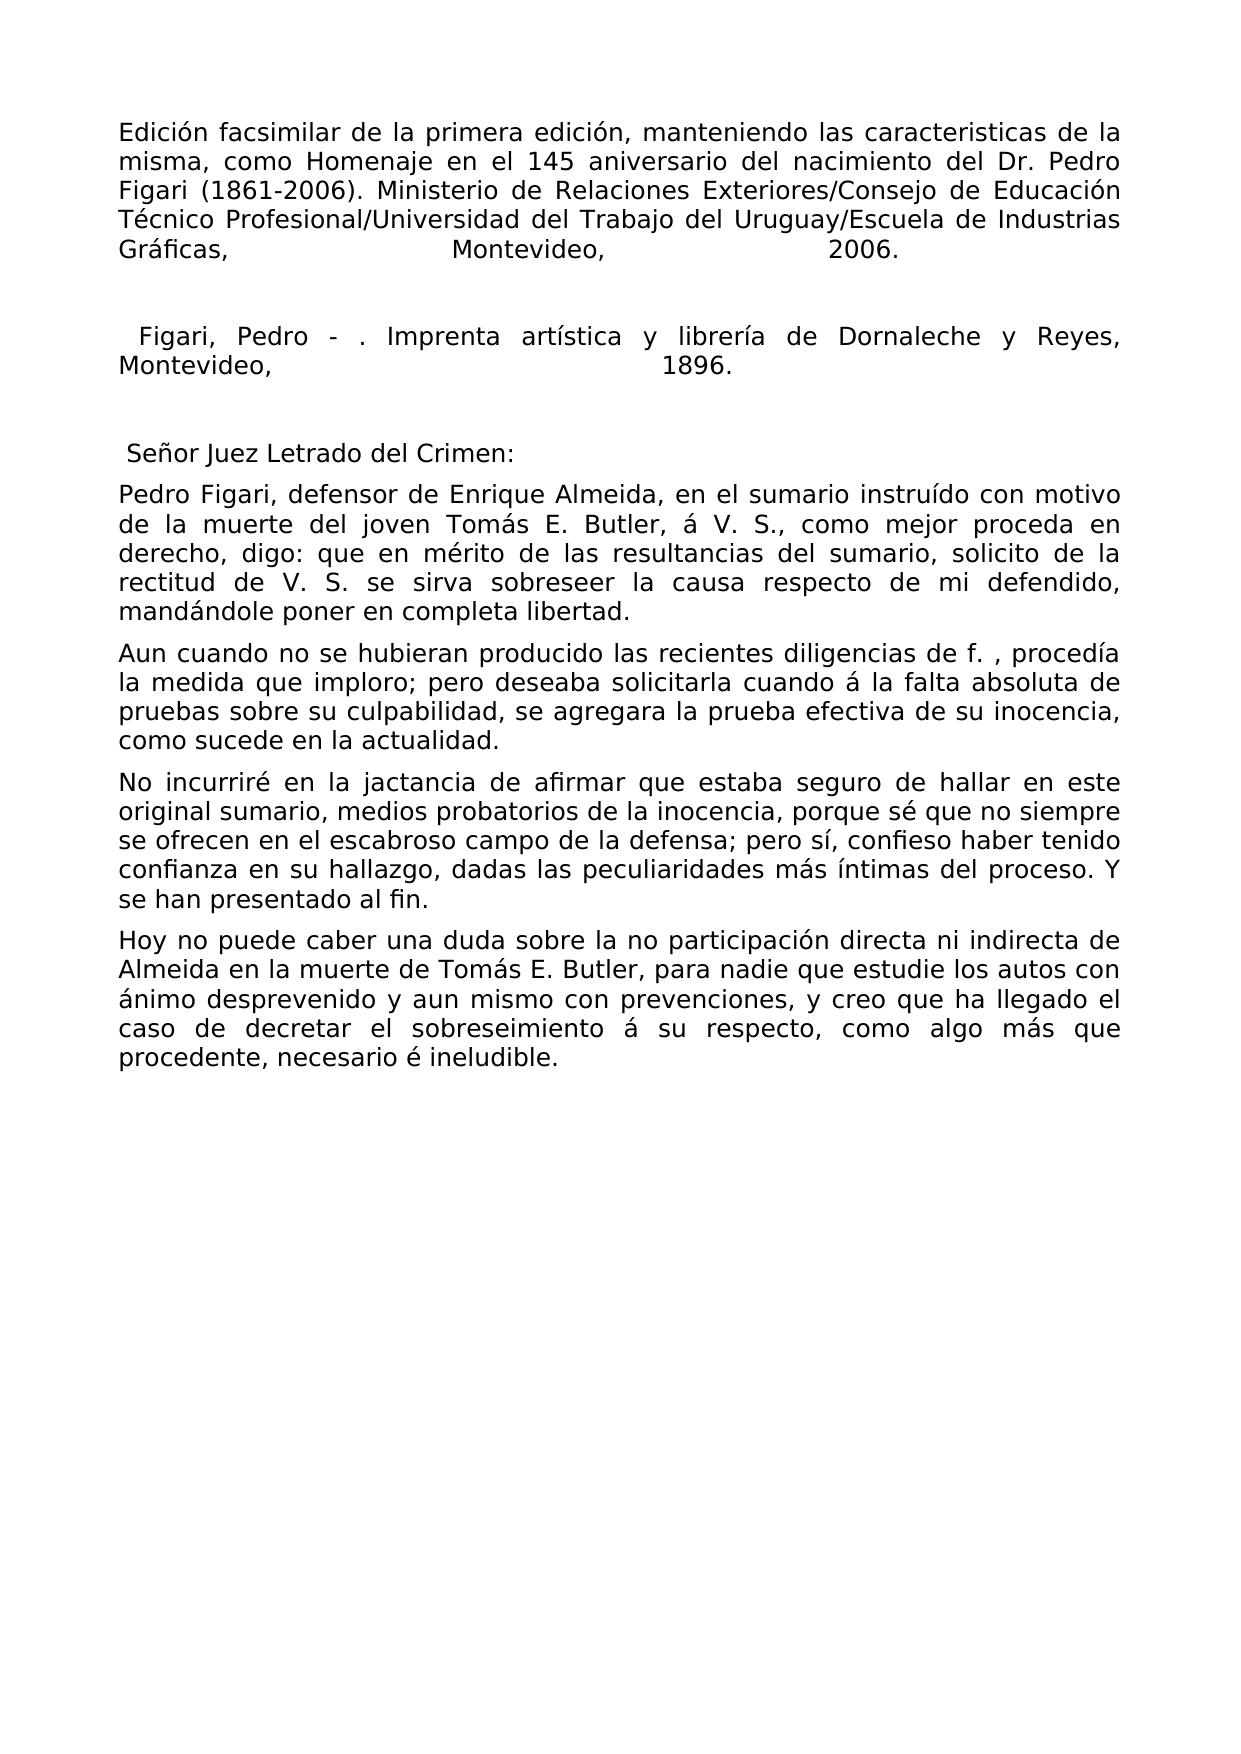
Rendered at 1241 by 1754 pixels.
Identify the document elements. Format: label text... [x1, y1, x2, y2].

text Hoy no puede caber una duda sobre la no participación directa ni indirecta de Almeida en la muerte de Tomás E. Butler, para nadie que estudie los autos con ánimo desprevenido y aun mismo con prevenciones, y creo que ha llegado el caso de decretar el sobreseimiento á su respecto, como algo más que procedente, necesario é ineludible. [118, 926, 1122, 1072]
text Pedro Figari, defensor de Enrique Almeida, en el sumario instruído con motivo de la muerte del joven Tomás E. Butler, á V. S., como mejor proceda en derecho, digo: que en mérito de las resultancias del sumario, solicito de la rectitud de V. S. se sirva sobreseer la causa respecto de mi defendido, mandándole poner en completa libertad. [118, 481, 1122, 626]
text No incurriré en la jactancia de afirmar que estaba seguro de hallar en este original sumario, medios probatorios de la inocencia, porque sé que no siempre se ofrecen en el escabroso campo de la defensa; pero sí, confieso haber tenido confianza en su hallazgo, dadas las peculiaridades más íntimas del proceso. Y se han presentado al fin. [118, 768, 1122, 914]
text Edición facsimilar de la primera edición, manteniendo las caracteristicas de la misma, como Homenaje en el 145 aniversario del nacimiento del Dr. Pedro Figari (1861-2006). Ministerio de Relaciones Exteriores/Consejo de Educación Técnico Profesional/Universidad del Trabajo del Uruguay/Escuela de Industrias Gráficas, Montevideo, 2006. Figari, Pedro - FIXME internalmedia: figari:obra:literatura:figari_-_el_crimen_de_la_calle_chana.pdf. Imprenta artística y librería de Dornaleche y Reyes, Montevideo, 1896. Señor Juez Letrado del Crimen: [118, 118, 1122, 468]
text Aun cuando no se hubieran producido las recientes diligencias de f. , procedía la medida que imploro; pero deseaba solicitarla cuando á la falta absoluta de pruebas sobre su culpabilidad, se agregara la prueba efectiva de su inocencia, como sucede en la actualidad. [118, 639, 1122, 756]
